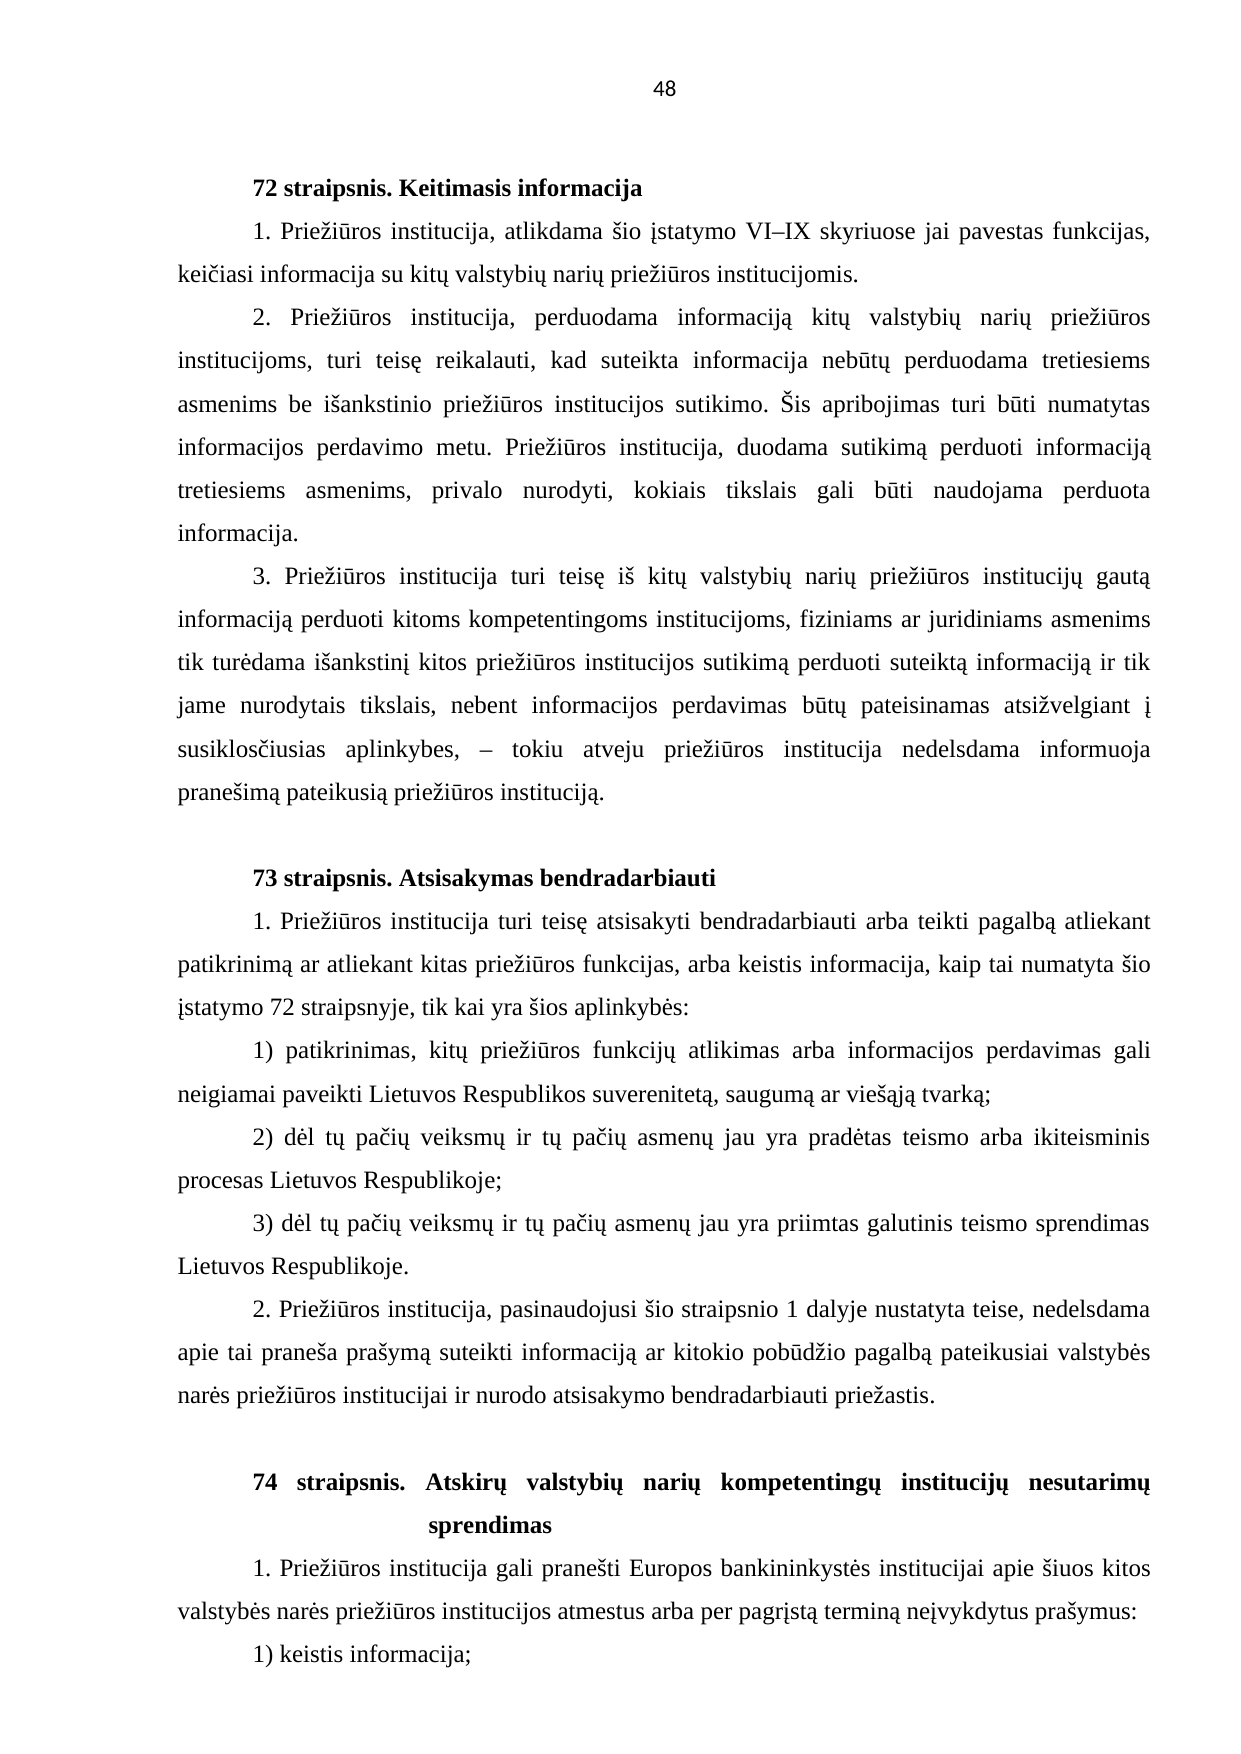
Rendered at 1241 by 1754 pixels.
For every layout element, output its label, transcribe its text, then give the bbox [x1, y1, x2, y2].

text 72 straipsnis. Keitimasis informacija [177, 173, 1152, 202]
text 2) dėl tų pačių veiksmų ir tų pačių asmenų jau yra pradėtas teismo arba ikiteisminis procesas Lietuvos Respublikoje; [177, 1122, 1152, 1194]
text 74 straipsnis. Atskirų valstybių narių kompetentingų institucijų nesutarimų sprendimas [252, 1467, 1152, 1539]
text 1. Priežiūros institucija gali pranešti Europos bankininkystės institucijai apie šiuos kitos valstybės narės priežiūros institucijos atmestus arba per pagrįstą terminą neįvykdytus prašymus: [177, 1553, 1152, 1625]
text 1) patikrinimas, kitų priežiūros funkcijų atlikimas arba informacijos perdavimas gali neigiamai paveikti Lietuvos Respublikos suverenitetą, saugumą ar viešąją tvarką; [177, 1036, 1152, 1107]
text 3) dėl tų pačių veiksmų ir tų pačių asmenų jau yra priimtas galutinis teismo sprendimas Lietuvos Respublikoje. [177, 1208, 1152, 1280]
text 2. Priežiūros institucija, perduodama informaciją kitų valstybių narių priežiūros institucijoms, turi teisę reikalauti, kad suteikta informacija nebūtų perduodama tretiesiems asmenims be išankstinio priežiūros institucijos sutikimo. Šis apribojimas turi būti numatytas informacijos perdavimo metu. Priežiūros institucija, duodama sutikimą perduoti informaciją tretiesiems asmenims, privalo nurodyti, kokiais tikslais gali būti naudojama perduota informacija. [177, 302, 1152, 547]
text 1. Priežiūros institucija, atlikdama šio įstatymo VI–IX skyriuose jai pavestas funkcijas, keičiasi informacija su kitų valstybių narių priežiūros institucijomis. [177, 216, 1152, 288]
text 1) keistis informacija; [177, 1639, 1152, 1668]
text 3. Priežiūros institucija turi teisę iš kitų valstybių narių priežiūros institucijų gautą informaciją perduoti kitoms kompetentingoms institucijoms, fiziniams ar juridiniams asmenims tik turėdama išankstinį kitos priežiūros institucijos sutikimą perduoti suteiktą informaciją ir tik jame nurodytais tikslais, nebent informacijos perdavimas būtų pateisinamas atsižvelgiant į susiklosčiusias aplinkybes, – tokiu atveju priežiūros institucija nedelsdama informuoja pranešimą pateikusią priežiūros instituciją. [177, 561, 1152, 806]
text 73 straipsnis. Atsisakymas bendradarbiauti [177, 863, 1152, 892]
text 1. Priežiūros institucija turi teisę atsisakyti bendradarbiauti arba teikti pagalbą atliekant patikrinimą ar atliekant kitas priežiūros funkcijas, arba keistis informacija, kaip tai numatyta šio įstatymo 72 straipsnyje, tik kai yra šios aplinkybės: [177, 906, 1152, 1021]
text 2. Priežiūros institucija, pasinaudojusi šio straipsnio 1 dalyje nustatyta teise, nedelsdama apie tai praneša prašymą suteikti informaciją ar kitokio pobūdžio pagalbą pateikusiai valstybės narės priežiūros institucijai ir nurodo atsisakymo bendradarbiauti priežastis. [177, 1294, 1152, 1409]
